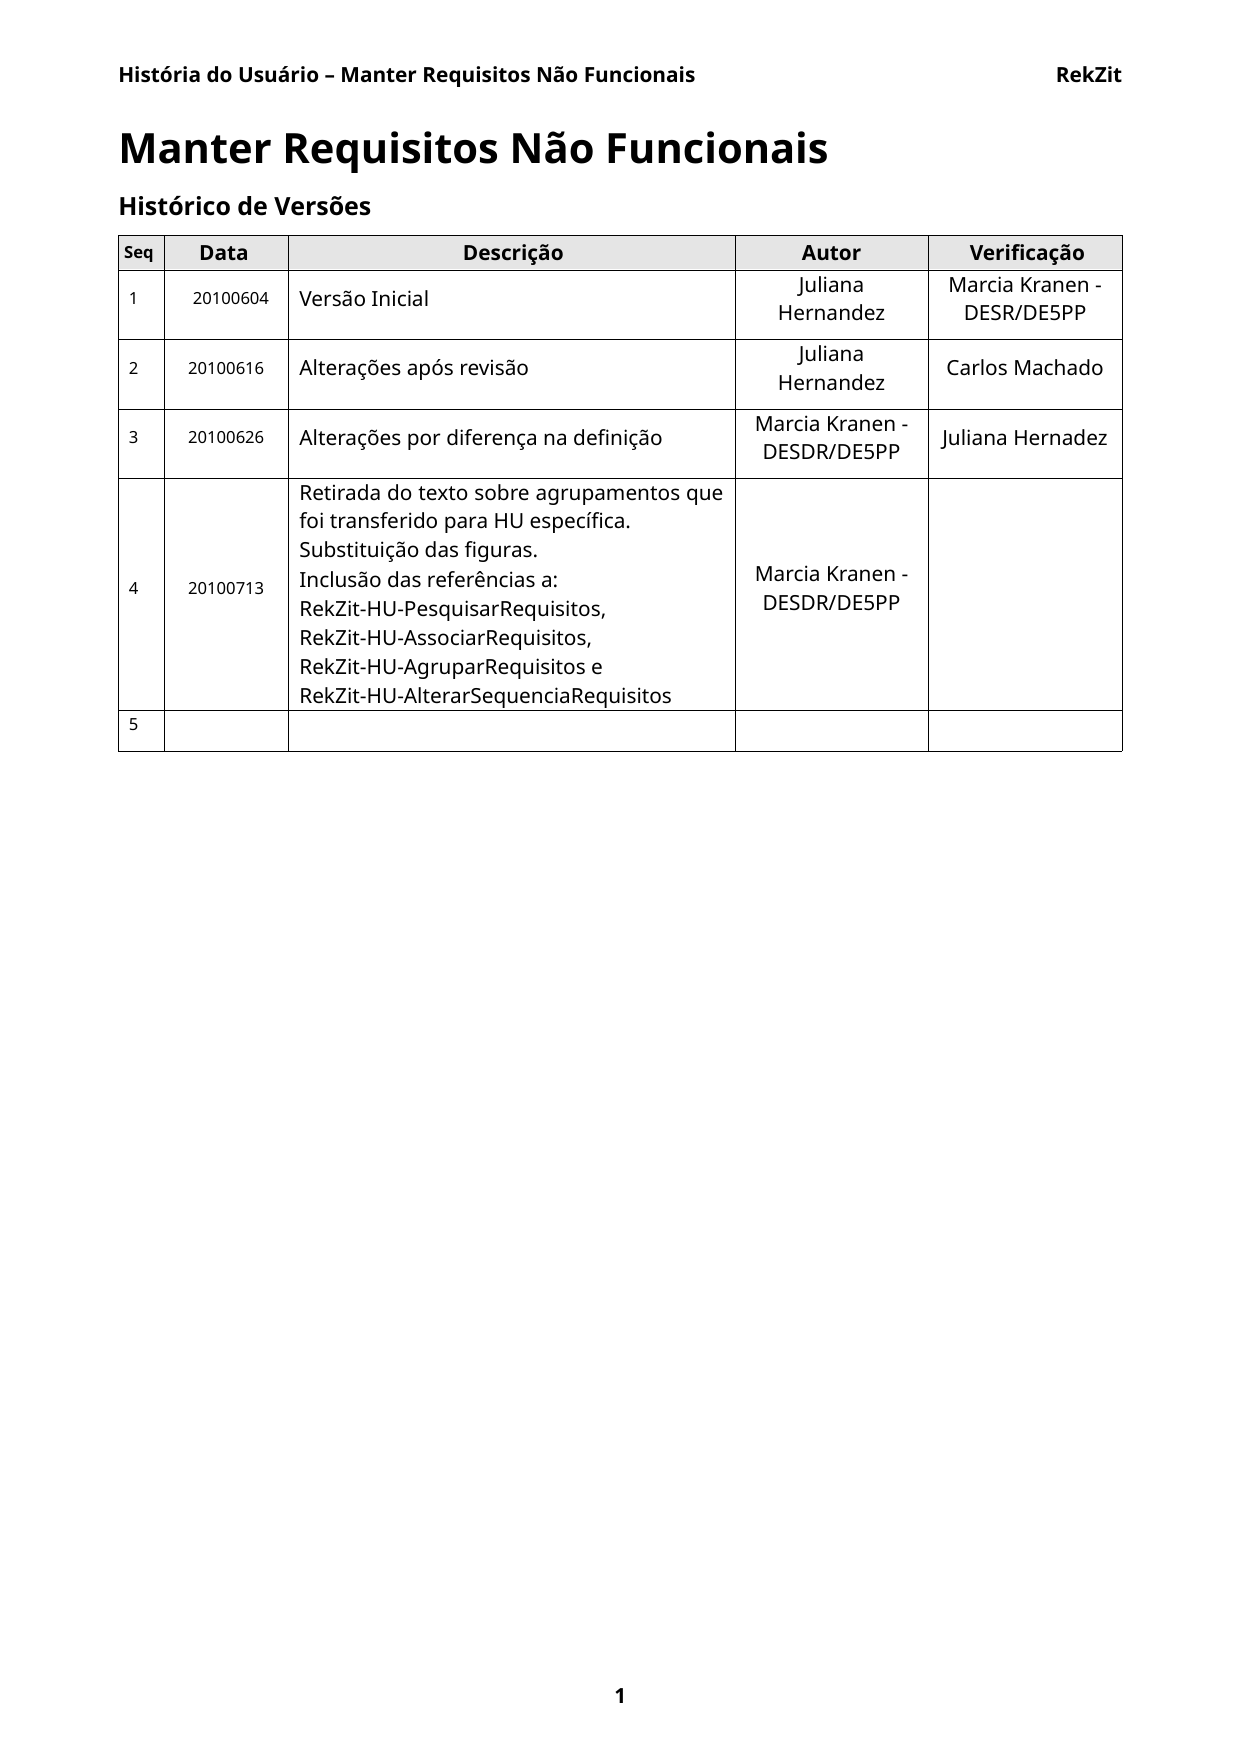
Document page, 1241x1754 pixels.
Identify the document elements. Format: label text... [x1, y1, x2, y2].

table_cell Juliana Hernadez [929, 410, 1122, 478]
table_cell Alterações por diferença na definição [289, 410, 735, 478]
table_cell [736, 711, 928, 751]
table_cell [119, 410, 164, 478]
text Histórico de Versões [118, 189, 1122, 223]
table_header Descrição [289, 236, 735, 269]
table_cell Juliana Hernandez [736, 340, 928, 408]
table_cell [289, 711, 735, 751]
table_header Data [165, 236, 288, 269]
table_cell 20100604 [165, 271, 288, 339]
table_cell Juliana Hernandez [736, 271, 928, 339]
table_cell 20100713 [165, 479, 288, 710]
table_cell Versão Inicial [289, 271, 735, 339]
table_cell [119, 479, 164, 710]
text Manter Requisitos Não Funcionais [118, 119, 1122, 176]
table_cell [119, 340, 164, 408]
table_cell Alterações após revisão [289, 340, 735, 408]
table_cell [119, 711, 164, 751]
table_cell [929, 479, 1122, 710]
table_cell Carlos Machado [929, 340, 1122, 408]
table_cell Retirada do texto sobre agrupamentos que foi transferido para HU específica. Substituição das figuras. Inclusão das referências a: RekZit-HU-PesquisarRequisitos, RekZit-HU-AssociarRequisitos, RekZit-HU-AgruparRequisitos e RekZit-HU-AlterarSequenciaRequisitos [289, 479, 735, 710]
table_cell 20100626 [165, 410, 288, 478]
table_cell Marcia Kranen - DESDR/DE5PP [736, 410, 928, 478]
table_cell 20100616 [165, 340, 288, 408]
table_cell Marcia Kranen - DESDR/DE5PP [736, 479, 928, 710]
table_header Verificação [929, 236, 1122, 269]
table_cell [165, 711, 288, 751]
table_cell [119, 271, 164, 339]
table_cell Marcia Kranen - DESR/DE5PP [929, 271, 1122, 339]
table_header Seq [119, 236, 164, 269]
table_header Autor [736, 236, 928, 269]
table_cell [929, 711, 1122, 751]
